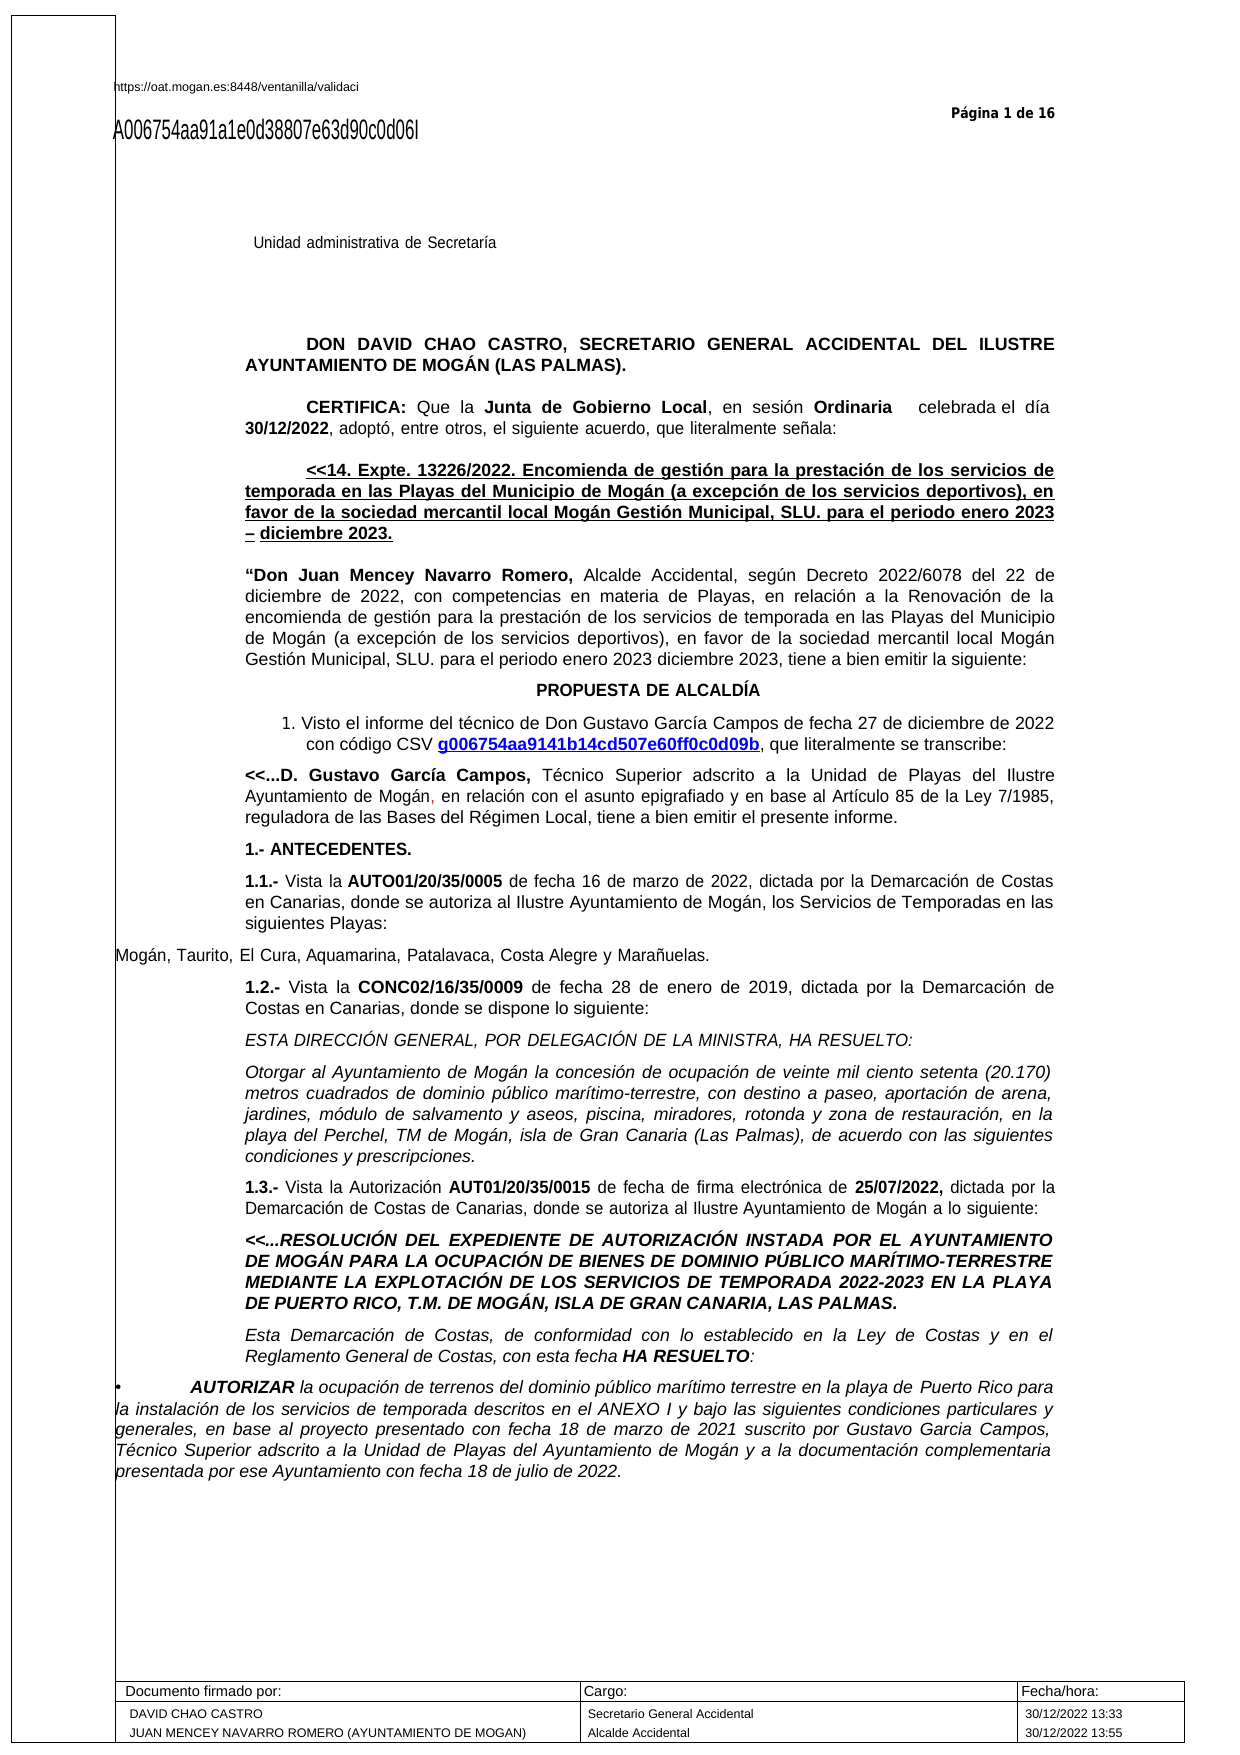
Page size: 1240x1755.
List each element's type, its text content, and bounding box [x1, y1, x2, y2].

table_cell Secretario General Accidental Alcalde Accidental [581, 1702, 1017, 1742]
table_cell Documento firmado por: [116, 1682, 580, 1701]
table_cell Fecha/hora: [1018, 1682, 1184, 1701]
table_header Página 1 de 16 Unidad administrativa de Secretaría DON DAVID CHAO CASTRO, SECRETARIO GENERAL ACCIDENTAL DEL ILUSTRE AYUNTAMIENTO DE MOGÁN (LAS PALMAS). CERTIFICA: Que la Junta de Gobierno Local, en sesión Ordinaria celebrada el día 30/12/2022, adoptó, entre otros, el siguiente acuerdo, que literalmente señala: <<14. Expte. 13226/2022. Encomienda de gestión para la prestación de los servicios de temporada en las Playas del Municipio de Mogán (a excepción de los servicios deportivos), en favor de la sociedad mercantil local Mogán Gestión Municipal, SLU. para el periodo enero 2023 – diciembre 2023. “Don Juan Mencey Navarro Romero, Alcalde Accidental, según Decreto 2022/6078 del 22 de diciembre de 2022, con competencias en materia de Playas, en relación a la Renovación de la encomienda de gestión para la prestación de los servicios de temporada en las Playas del Municipio de Mogán (a excepción de los servicios deportivos), en favor de la sociedad mercantil local Mogán Gestión Municipal, SLU. para el periodo enero 2023 diciembre 2023, tiene a bien emitir la siguiente: PROPUESTA DE ALCALDÍA 1. Visto el informe del técnico de Don Gustavo García Campos de fecha 27 de diciembre de 2022 con código CSV g006754aa9141b14cd507e60ff0c0d09b, que literalmente se transcribe: <<...D. Gustavo García Campos, Técnico Superior adscrito a la Unidad de Playas del Ilustre Ayuntamiento de Mogán, en relación con el asunto epigrafiado y en base al Artículo 85 de la Ley 7/1985, reguladora de las Bases del Régimen Local, tiene a bien emitir el presente informe. 1.- ANTECEDENTES. 1.1.- Vista la AUTO01/20/35/0005 de fecha 16 de marzo de 2022, dictada por la Demarcación de Costas en Canarias, donde se autoriza al Ilustre Ayuntamiento de Mogán, los Servicios de Temporadas en las siguientes Playas: Mogán, Taurito, El Cura, Aquamarina, Patalavaca, Costa Alegre y Marañuelas. 1.2.- Vista la CONC02/16/35/0009 de fecha 28 de enero de 2019, dictada por la Demarcación de Costas en Canarias, donde se dispone lo siguiente: ESTA DIRECCIÓN GENERAL, POR DELEGACIÓN DE LA MINISTRA, HA RESUELTO: Otorgar al Ayuntamiento de Mogán la concesión de ocupación de veinte mil ciento setenta (20.170) metros cuadrados de dominio público marítimo-terrestre, con destino a paseo, aportación de arena, jardines, módulo de salvamento y aseos, piscina, miradores, rotonda y zona de restauración, en la playa del Perchel, TM de Mogán, isla de Gran Canaria (Las Palmas), de acuerdo con las siguientes condiciones y prescripciones. 1.3.- Vista la Autorización AUT01/20/35/0015 de fecha de firma electrónica de 25/07/2022, dictada por la Demarcación de Costas de Canarias, donde se autoriza al Ilustre Ayuntamiento de Mogán a lo siguiente: <<...RESOLUCIÓN DEL EXPEDIENTE DE AUTORIZACIÓN INSTADA POR EL AYUNTAMIENTO DE MOGÁN PARA LA OCUPACIÓN DE BIENES DE DOMINIO PÚBLICO MARÍTIMO-TERRESTRE MEDIANTE LA EXPLOTACIÓN DE LOS SERVICIOS DE TEMPORADA 2022-2023 EN LA PLAYA DE PUERTO RICO, T.M. DE MOGÁN, ISLA DE GRAN CANARIA, LAS PALMAS. Esta Demarcación de Costas, de conformidad con lo establecido en la Ley de Costas y en el Reglamento General de Costas, con esta fecha HA RESUELTO: AUTORIZAR la ocupación de terrenos del dominio público marítimo terrestre en la playa de Puerto Rico para la instalación de los servicios de temporada descritos en el ANEXO I y bajo las siguientes condiciones particulares y generales, en base al proyecto presentado con fecha 18 de marzo de 2021 suscrito por Gustavo Garcia Campos, Técnico Superior adscrito a la Unidad de Playas del Ayuntamiento de Mogán y a la documentación complementaria presentada por ese Ayuntamiento con fecha 18 de julio de 2022. [116, 15, 1184, 1681]
table_cell Cargo: [581, 1682, 1017, 1701]
table_header COPIA AUTÉNTICA que puede ser comprobada mediante el Código Seguro de Verificación en https://oat.mogan.es:8448/ventanilla/validacionDoc/index.jsp?entidad=MOGAN A006754aa91a1e0d38807e63d90c0d06I [12, 16, 115, 1742]
table_cell 30/12/2022 13:33 30/12/2022 13:55 [1018, 1702, 1184, 1742]
table_cell DAVID CHAO CASTRO JUAN MENCEY NAVARRO ROMERO (AYUNTAMIENTO DE MOGAN) [116, 1702, 580, 1742]
